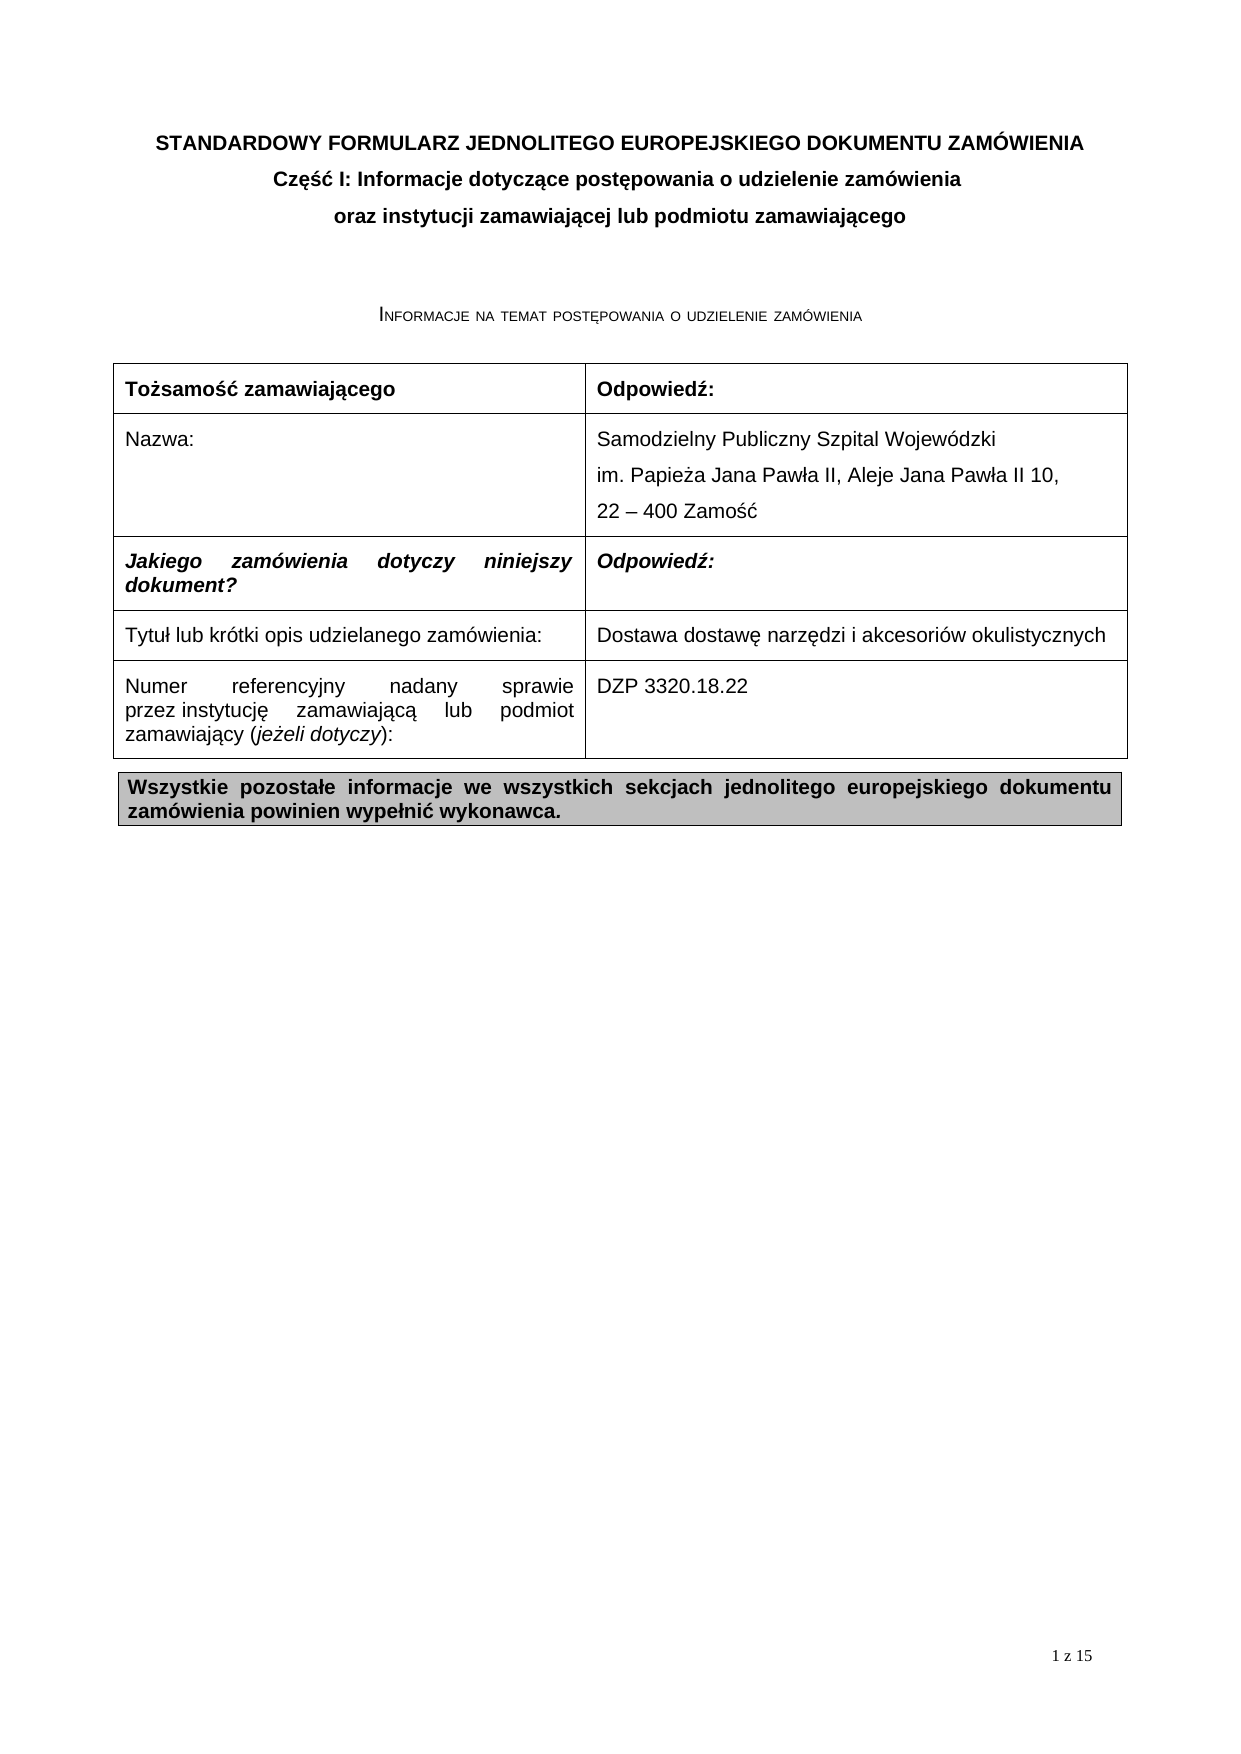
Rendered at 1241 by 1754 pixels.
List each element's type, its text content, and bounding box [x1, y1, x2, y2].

table_header Odpowiedź: [586, 364, 1127, 413]
text Część I: Informacje dotyczące postępowania o udzielenie zamówienia [118, 167, 1122, 191]
table_cell Odpowiedź: [586, 537, 1127, 610]
text oraz instytucji zamawiającej lub podmiotu zamawiającego [118, 203, 1122, 227]
table_cell Samodzielny Publiczny Szpital Wojewódzki im. Papieża Jana Pawła II, Aleje Jana Pawła II 10, 22 – 400 Zamość [586, 414, 1127, 536]
table_cell DZP 3320.18.22 [586, 661, 1127, 758]
table_cell Dostawa dostawę narzędzi i akcesoriów okulistycznych [586, 611, 1127, 660]
table_cell Tytuł lub krótki opis udzielanego zamówienia: [114, 611, 585, 660]
text Standardowy formularz jednolitego europejskiego dokumentu zamówienia [118, 131, 1122, 154]
title Informacje na temat postępowania o udzielenie zamówienia [118, 301, 1122, 325]
table_header Tożsamość zamawiającego [114, 364, 585, 413]
table_cell Jakiego zamówienia dotyczy niniejszy dokument? [114, 537, 585, 610]
text Wszystkie pozostałe informacje we wszystkich sekcjach jednolitego europejskiego dokumentu zamówienia powinien wypełnić wykonawca. [119, 773, 1121, 825]
table_cell Nazwa: [114, 414, 585, 536]
table_cell Numer referencyjny nadany sprawie przez instytucję zamawiającą lub podmiot zamawiający (jeżeli dotyczy): [114, 661, 585, 758]
